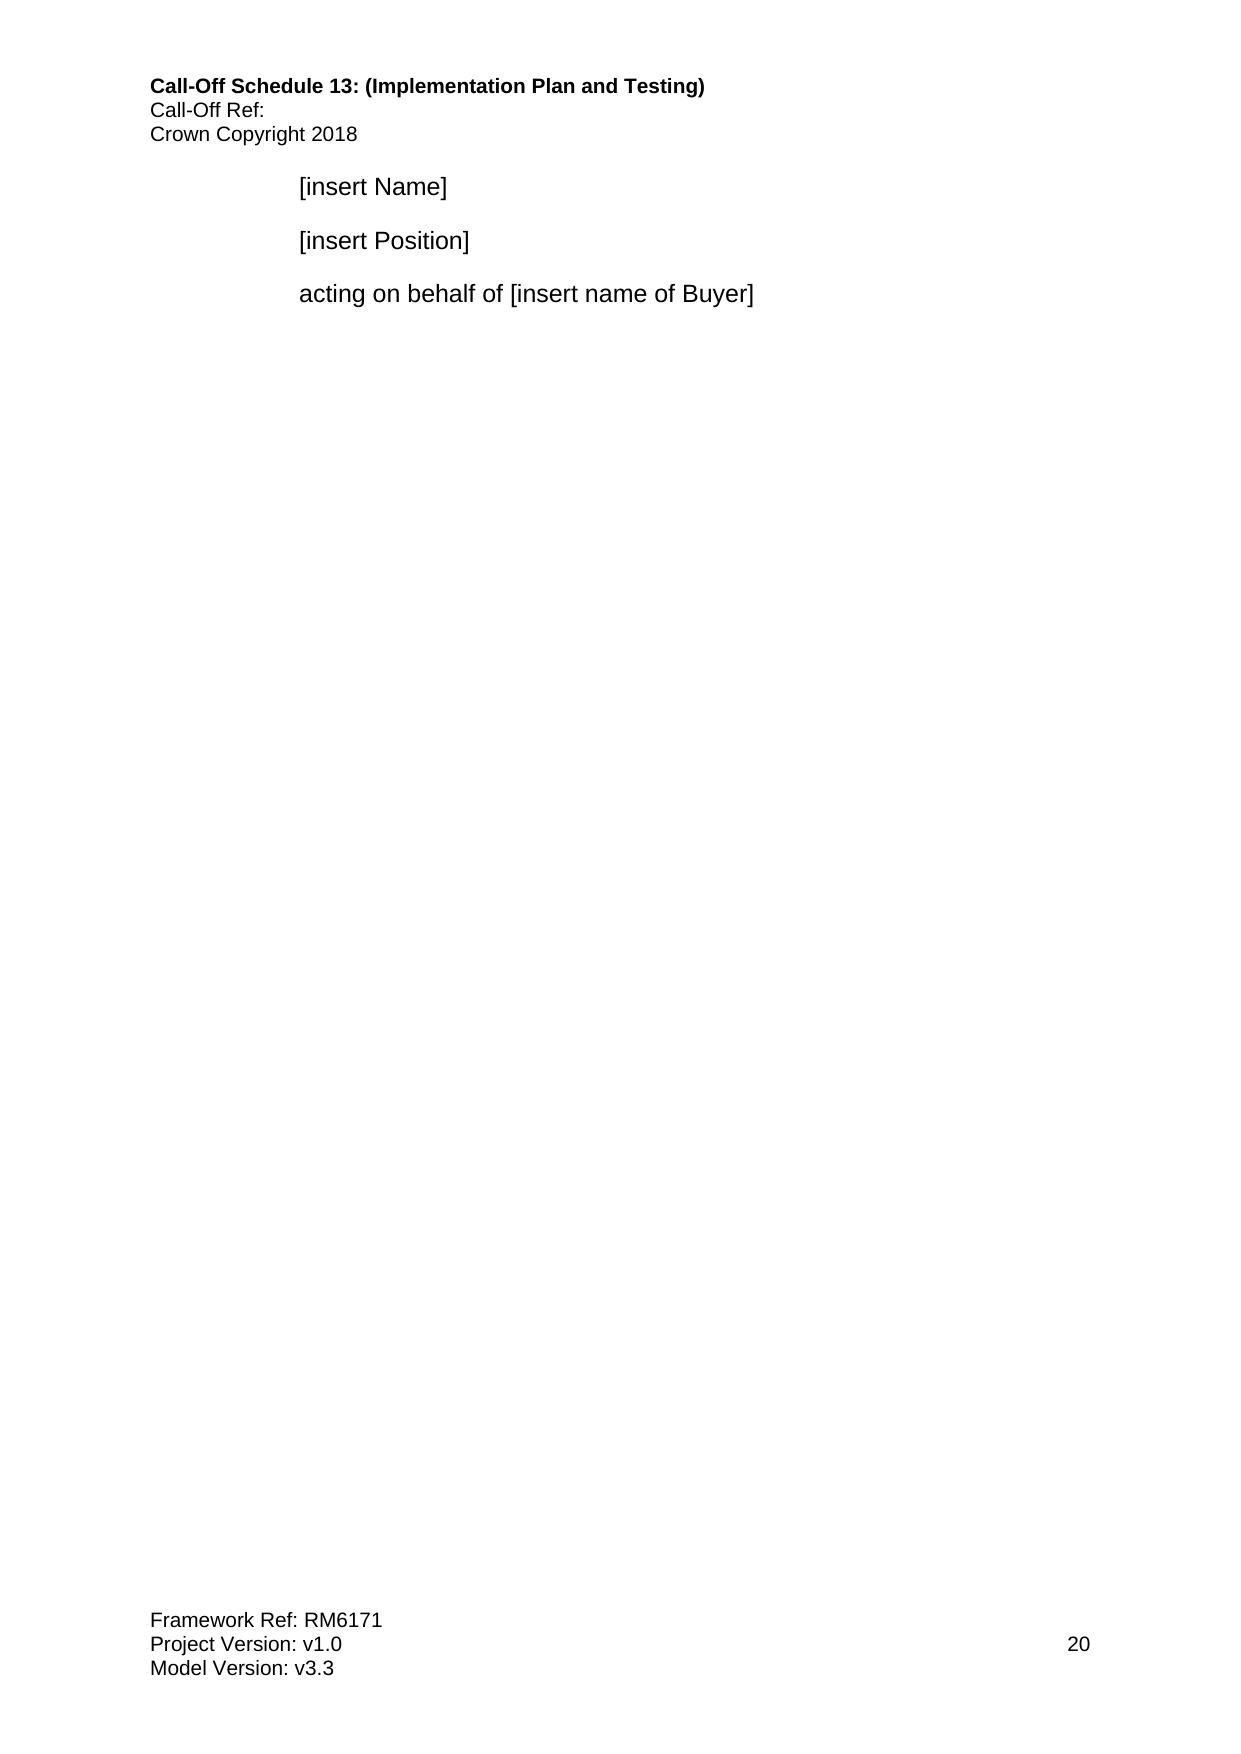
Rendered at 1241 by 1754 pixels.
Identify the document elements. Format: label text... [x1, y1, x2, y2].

text [insert Name] [299, 172, 1090, 201]
text acting on behalf of [insert name of Buyer] [299, 279, 1090, 308]
text [insert Position] [299, 226, 1090, 254]
